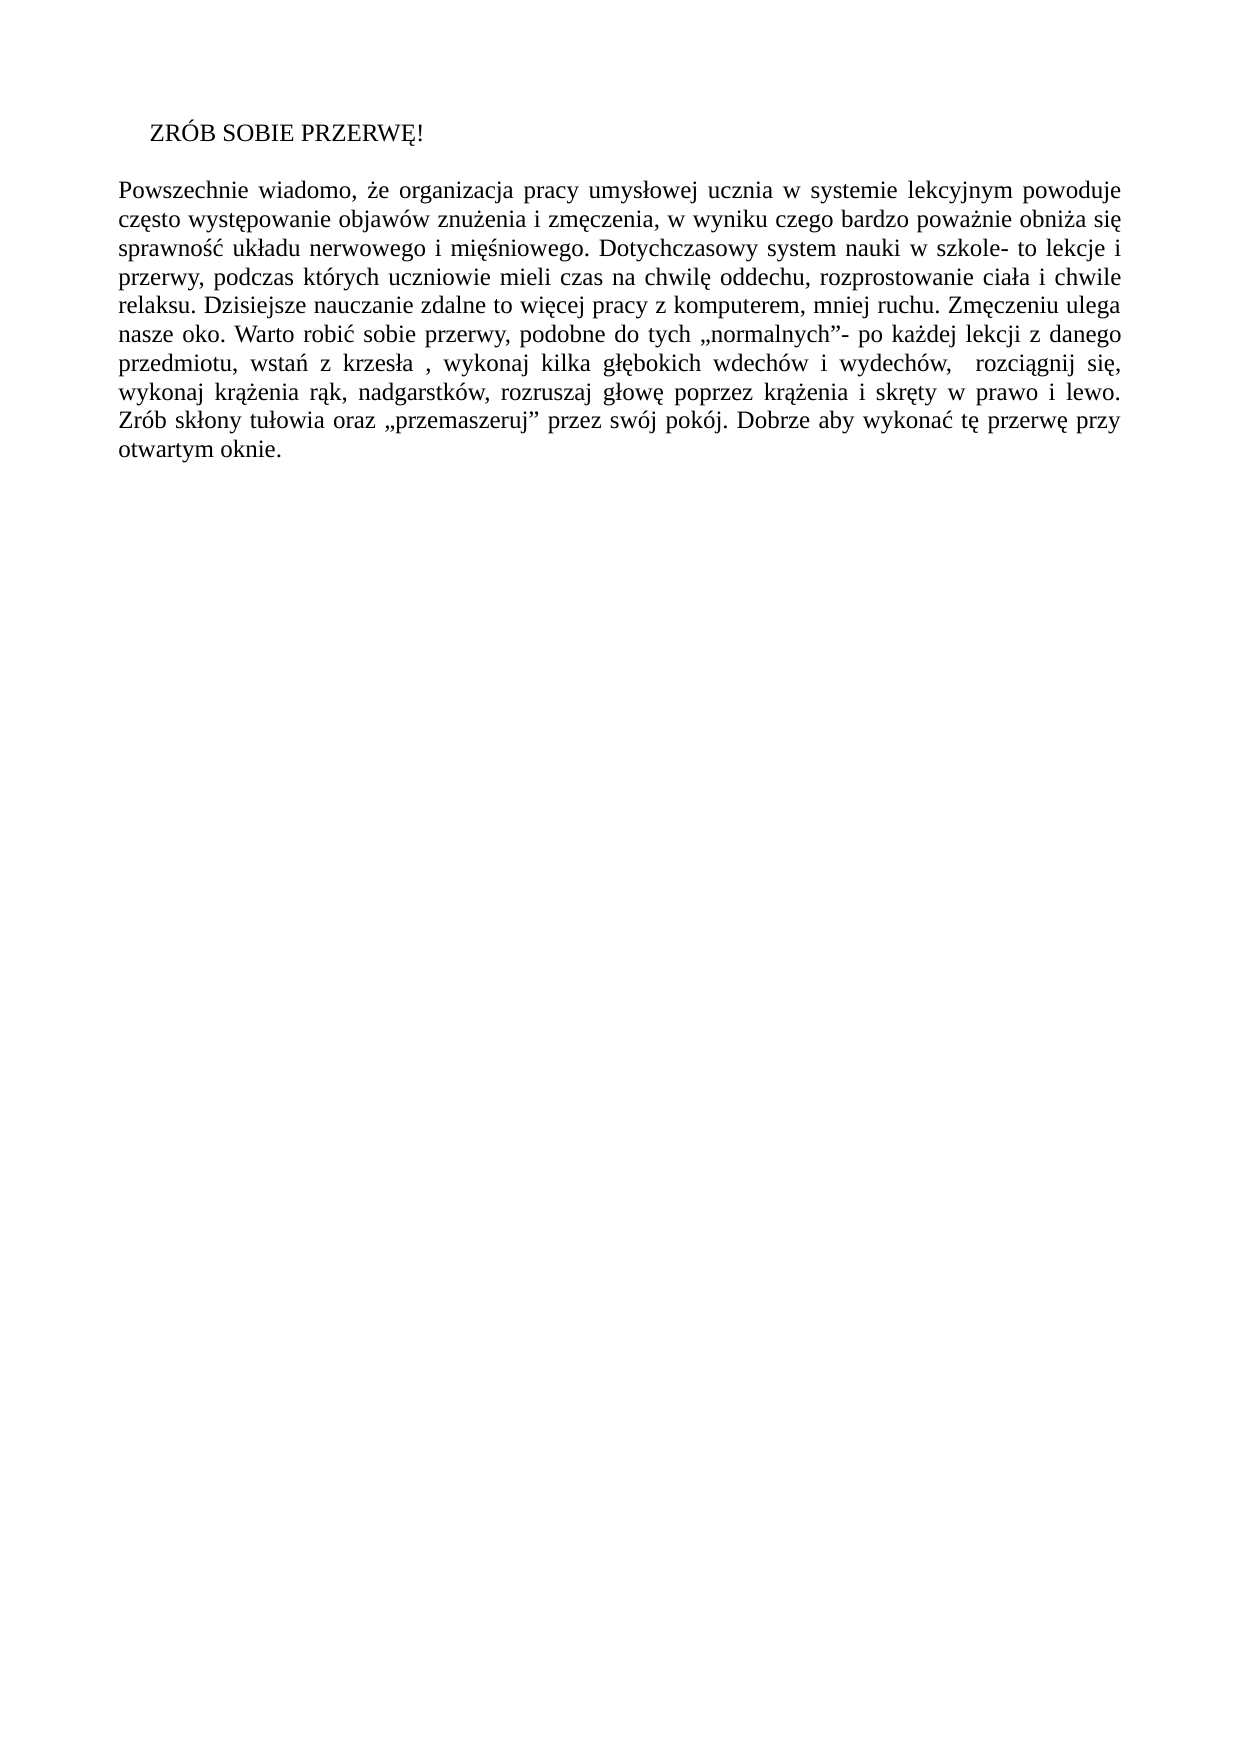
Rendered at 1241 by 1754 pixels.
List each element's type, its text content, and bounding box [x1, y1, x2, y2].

text ZRÓB SOBIE PRZERWĘ! [118, 118, 1122, 147]
text Powszechnie wiadomo, że organizacja pracy umysłowej ucznia w systemie lekcyjnym powoduje często występowanie objawów znużenia i zmęczenia, w wyniku czego bardzo poważnie obniża się sprawność układu nerwowego i mięśniowego. Dotychczasowy system nauki w szkole- to lekcje i przerwy, podczas których uczniowie mieli czas na chwilę oddechu, rozprostowanie ciała i chwile relaksu. Dzisiejsze nauczanie zdalne to więcej pracy z komputerem, mniej ruchu. Zmęczeniu ulega nasze oko. Warto robić sobie przerwy, podobne do tych „normalnych”- po każdej lekcji z danego przedmiotu, wstań z krzesła , wykonaj kilka głębokich wdechów i wydechów, rozciągnij się, wykonaj krążenia rąk, nadgarstków, rozruszaj głowę poprzez krążenia i skręty w prawo i lewo. Zrób skłony tułowia oraz „przemaszeruj” przez swój pokój. Dobrze aby wykonać tę przerwę przy otwartym oknie. [118, 176, 1122, 463]
